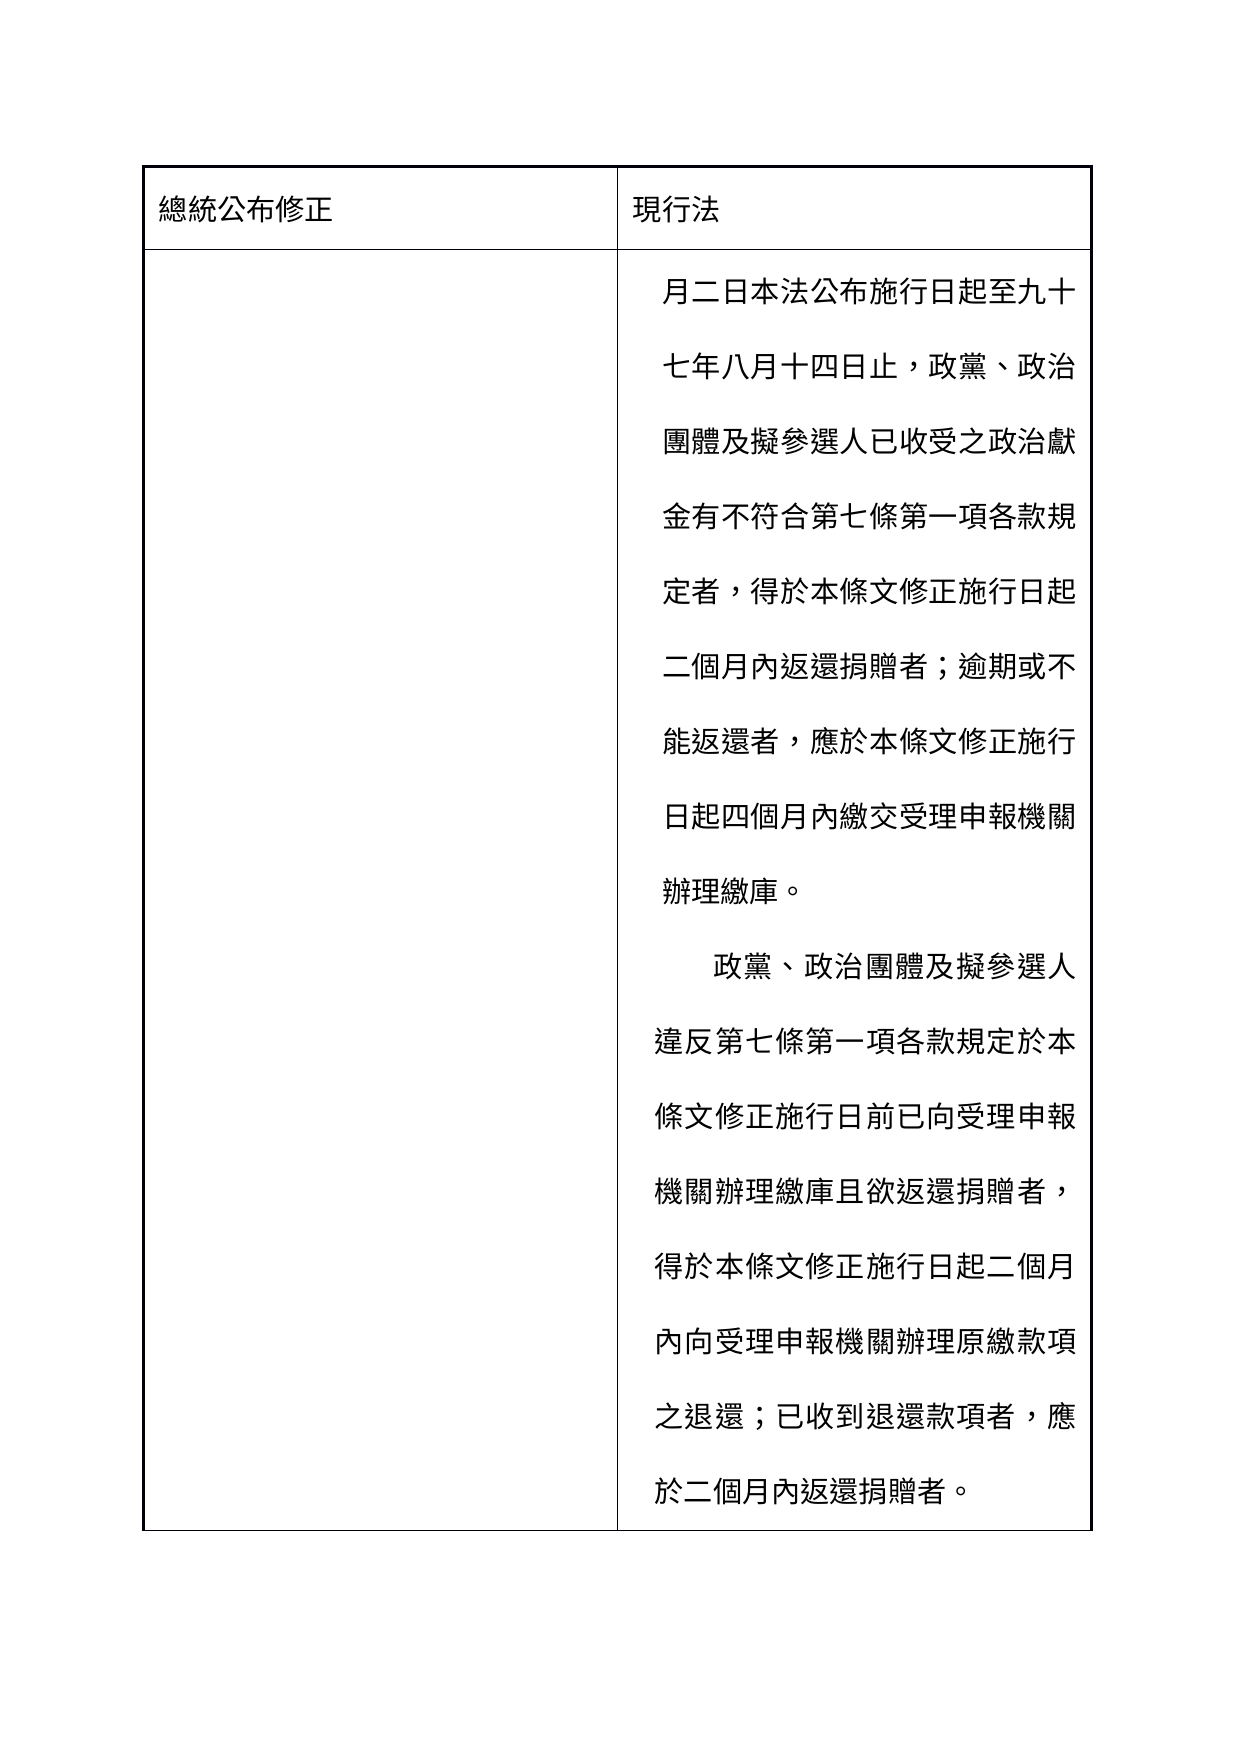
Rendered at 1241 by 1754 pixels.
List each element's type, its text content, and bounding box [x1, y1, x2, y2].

table_cell [145, 250, 617, 1530]
table_header 現行法 [618, 168, 1090, 248]
table_cell 月二日本法公布施行日起至九十七年八月十四日止，政黨、政治團體及擬參選人已收受之政治獻金有不符合第七條第一項各款規定者，得於本條文修正施行日起二個月內返還捐贈者；逾期或不能返還者，應於本條文修正施行日起四個月內繳交受理申報機關辦理繳庫。 政黨、政治團體及擬參選人違反第七條第一項各款規定於本條文修正施行日前已向受理申報機關辦理繳庫且欲返還捐贈者，得於本條文修正施行日起二個月內向受理申報機關辦理原繳款項之退還；已收到退還款項者，應於二個月內返還捐贈者。 [618, 250, 1090, 1530]
table_header 總統公布修正 [145, 168, 617, 248]
